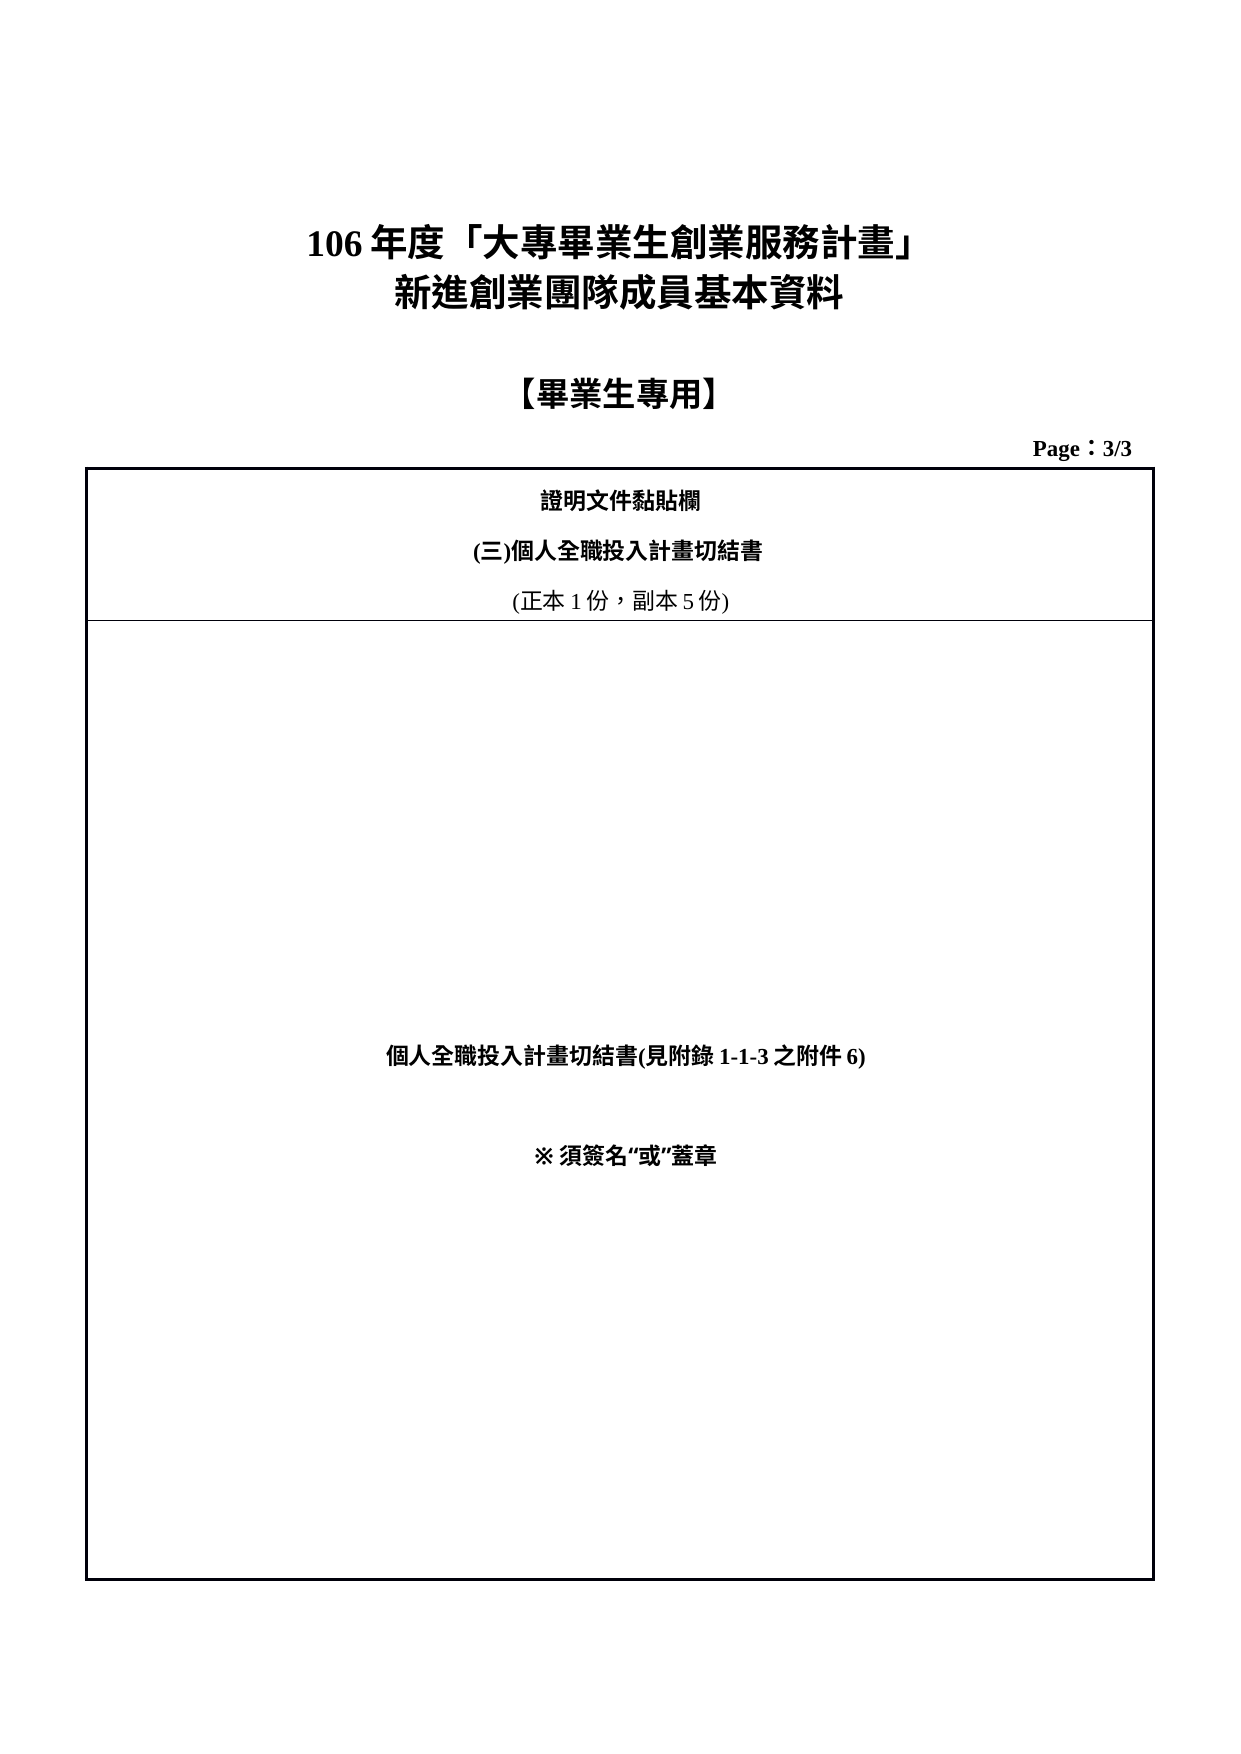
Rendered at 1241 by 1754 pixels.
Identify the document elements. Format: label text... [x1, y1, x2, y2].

text Page：3/3 [106, 417, 1132, 467]
text 【畢業生專用】 [106, 367, 1132, 417]
table_cell 個人全職投入計畫切結書(見附錄1-1-3之附件6) ※ 須簽名“或”蓋章 [88, 621, 1152, 1578]
text 106年度「大專畢業生創業服務計畫」 [106, 217, 1132, 267]
table_header 證明文件黏貼欄 (三)個人全職投入計畫切結書 (正本1份，副本5份) [88, 470, 1152, 620]
text 新進創業團隊成員基本資料 [106, 267, 1132, 317]
